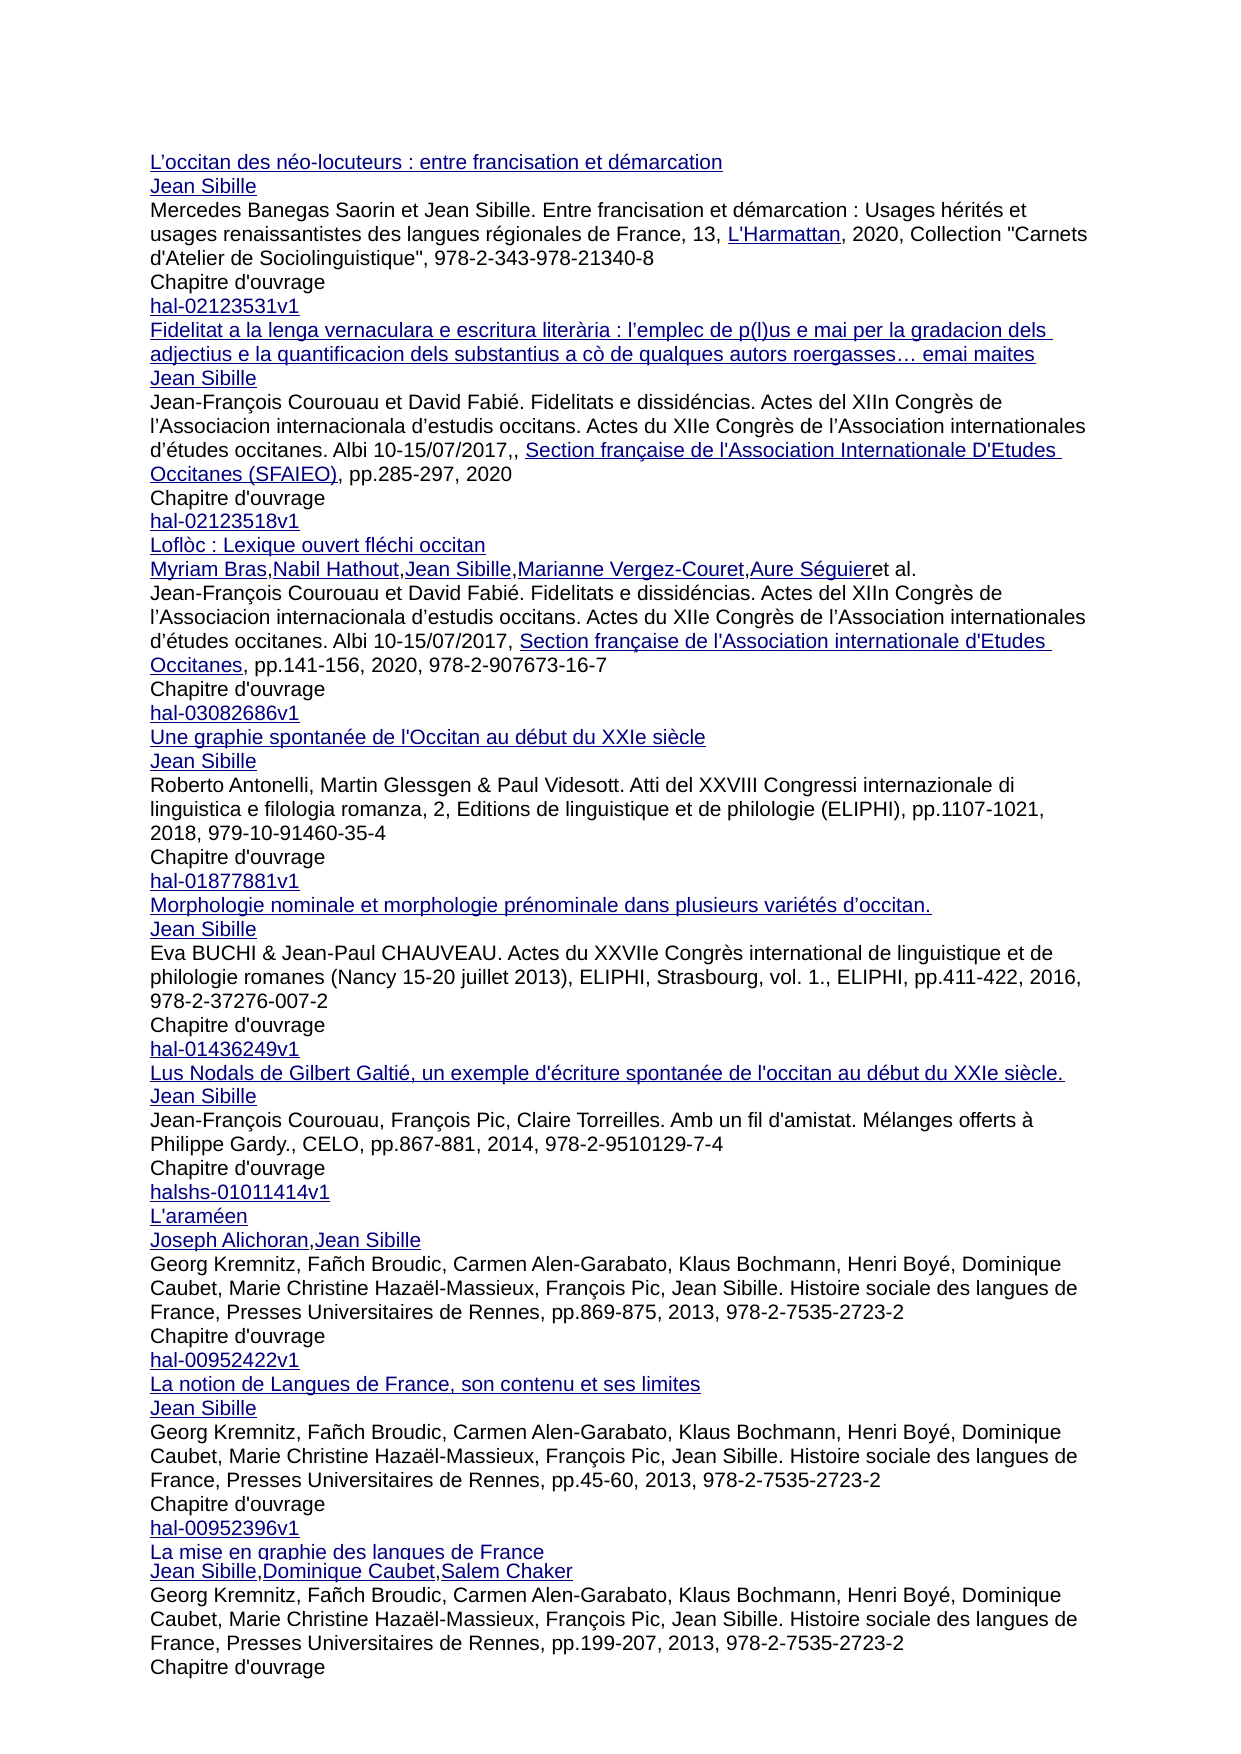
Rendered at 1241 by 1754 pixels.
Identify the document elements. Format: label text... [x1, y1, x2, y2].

table_cell La notion de Langues de France, son contenu et ses limites Jean Sibille Georg Kremnitz, Fañch Broudic, Carmen Alen-Garabato, Klaus Bochmann, Henri Boyé, Dominique Caubet, Marie Christine Hazaël-Massieux, François Pic, Jean Sibille. Histoire sociale des langues de France, Presses Universitaires de Rennes, pp.45-60, 2013, 978-2-7535-2723-2 Chapitre d'ouvrage hal-00952396v1 [150, 1372, 1090, 1539]
table_cell L'araméen Joseph Alichoran,Jean Sibille Georg Kremnitz, Fañch Broudic, Carmen Alen-Garabato, Klaus Bochmann, Henri Boyé, Dominique Caubet, Marie Christine Hazaël-Massieux, François Pic, Jean Sibille. Histoire sociale des langues de France, Presses Universitaires de Rennes, pp.869-875, 2013, 978-2-7535-2723-2 Chapitre d'ouvrage hal-00952422v1 [150, 1204, 1090, 1372]
table_cell Morphologie nominale et morphologie prénominale dans plusieurs variétés d’occitan. Jean Sibille Eva BUCHI & Jean-Paul CHAUVEAU. Actes du XXVIIe Congrès international de linguistique et de philologie romanes (Nancy 15-20 juillet 2013), ELIPHI, Strasbourg, vol. 1., ELIPHI, pp.411-422, 2016, 978-2-37276-007-2 Chapitre d'ouvrage hal-01436249v1 [150, 893, 1090, 1060]
table_cell La mise en graphie des langues de France Jean Sibille,Dominique Caubet,Salem Chaker Georg Kremnitz, Fañch Broudic, Carmen Alen-Garabato, Klaus Bochmann, Henri Boyé, Dominique Caubet, Marie Christine Hazaël-Massieux, François Pic, Jean Sibille. Histoire sociale des langues de France, Presses Universitaires de Rennes, pp.199-207, 2013, 978-2-7535-2723-2 Chapitre d'ouvrage [150, 1540, 1090, 1679]
table_cell Loflòc : Lexique ouvert fléchi occitan Myriam Bras,Nabil Hathout,Jean Sibille,Marianne Vergez-Couret,Aure Séguieret al. Jean-François Courouau et David Fabié. Fidelitats e dissidéncias. Actes del XIIn Congrès de l’Associacion internacionala d’estudis occitans. Actes du XIIe Congrès de l’Association internationales d’études occitanes. Albi 10-15/07/2017, Section française de l'Association internationale d'Etudes Occitanes, pp.141-156, 2020, 978-2-907673-16-7 Chapitre d'ouvrage hal-03082686v1 [150, 533, 1090, 725]
table_cell Fidelitat a la lenga vernaculara e escritura literària : l’emplec de p(l)us e mai per la gradacion dels adjectius e la quantificacion dels substantius a cò de qualques autors roergasses… emai maites Jean Sibille Jean-François Courouau et David Fabié. Fidelitats e dissidéncias. Actes del XIIn Congrès de l’Associacion internacionala d’estudis occitans. Actes du XIIe Congrès de l’Association internationales d’études occitanes. Albi 10-15/07/2017,, Section française de l'Association Internationale D'Etudes Occitanes (SFAIEO), pp.285-297, 2020 Chapitre d'ouvrage hal-02123518v1 [150, 318, 1090, 533]
table_cell L’occitan des néo-locuteurs : entre francisation et démarcation Jean Sibille Mercedes Banegas Saorin et Jean Sibille. Entre francisation et démarcation : Usages hérités et usages renaissantistes des langues régionales de France, 13, L'Harmattan, 2020, Collection "Carnets d'Atelier de Sociolinguistique", 978-2-343-978-21340-8 Chapitre d'ouvrage hal-02123531v1 [150, 150, 1090, 318]
table_cell Une graphie spontanée de l'Occitan au début du XXIe siècle Jean Sibille Roberto Antonelli, Martin Glessgen & Paul Videsott. Atti del XXVIII Congressi internazionale di linguistica e filologia romanza, 2, Editions de linguistique et de philologie (ELIPHI), pp.1107-1021, 2018, 979-10-91460-35-4 Chapitre d'ouvrage hal-01877881v1 [150, 725, 1090, 893]
table_cell Lus Nodals de Gilbert Galtié, un exemple d'écriture spontanée de l'occitan au début du XXIe siècle. Jean Sibille Jean-François Courouau, François Pic, Claire Torreilles. Amb un fil d'amistat. Mélanges offerts à Philippe Gardy., CELO, pp.867-881, 2014, 978-2-9510129-7-4 Chapitre d'ouvrage halshs-01011414v1 [150, 1060, 1090, 1204]
